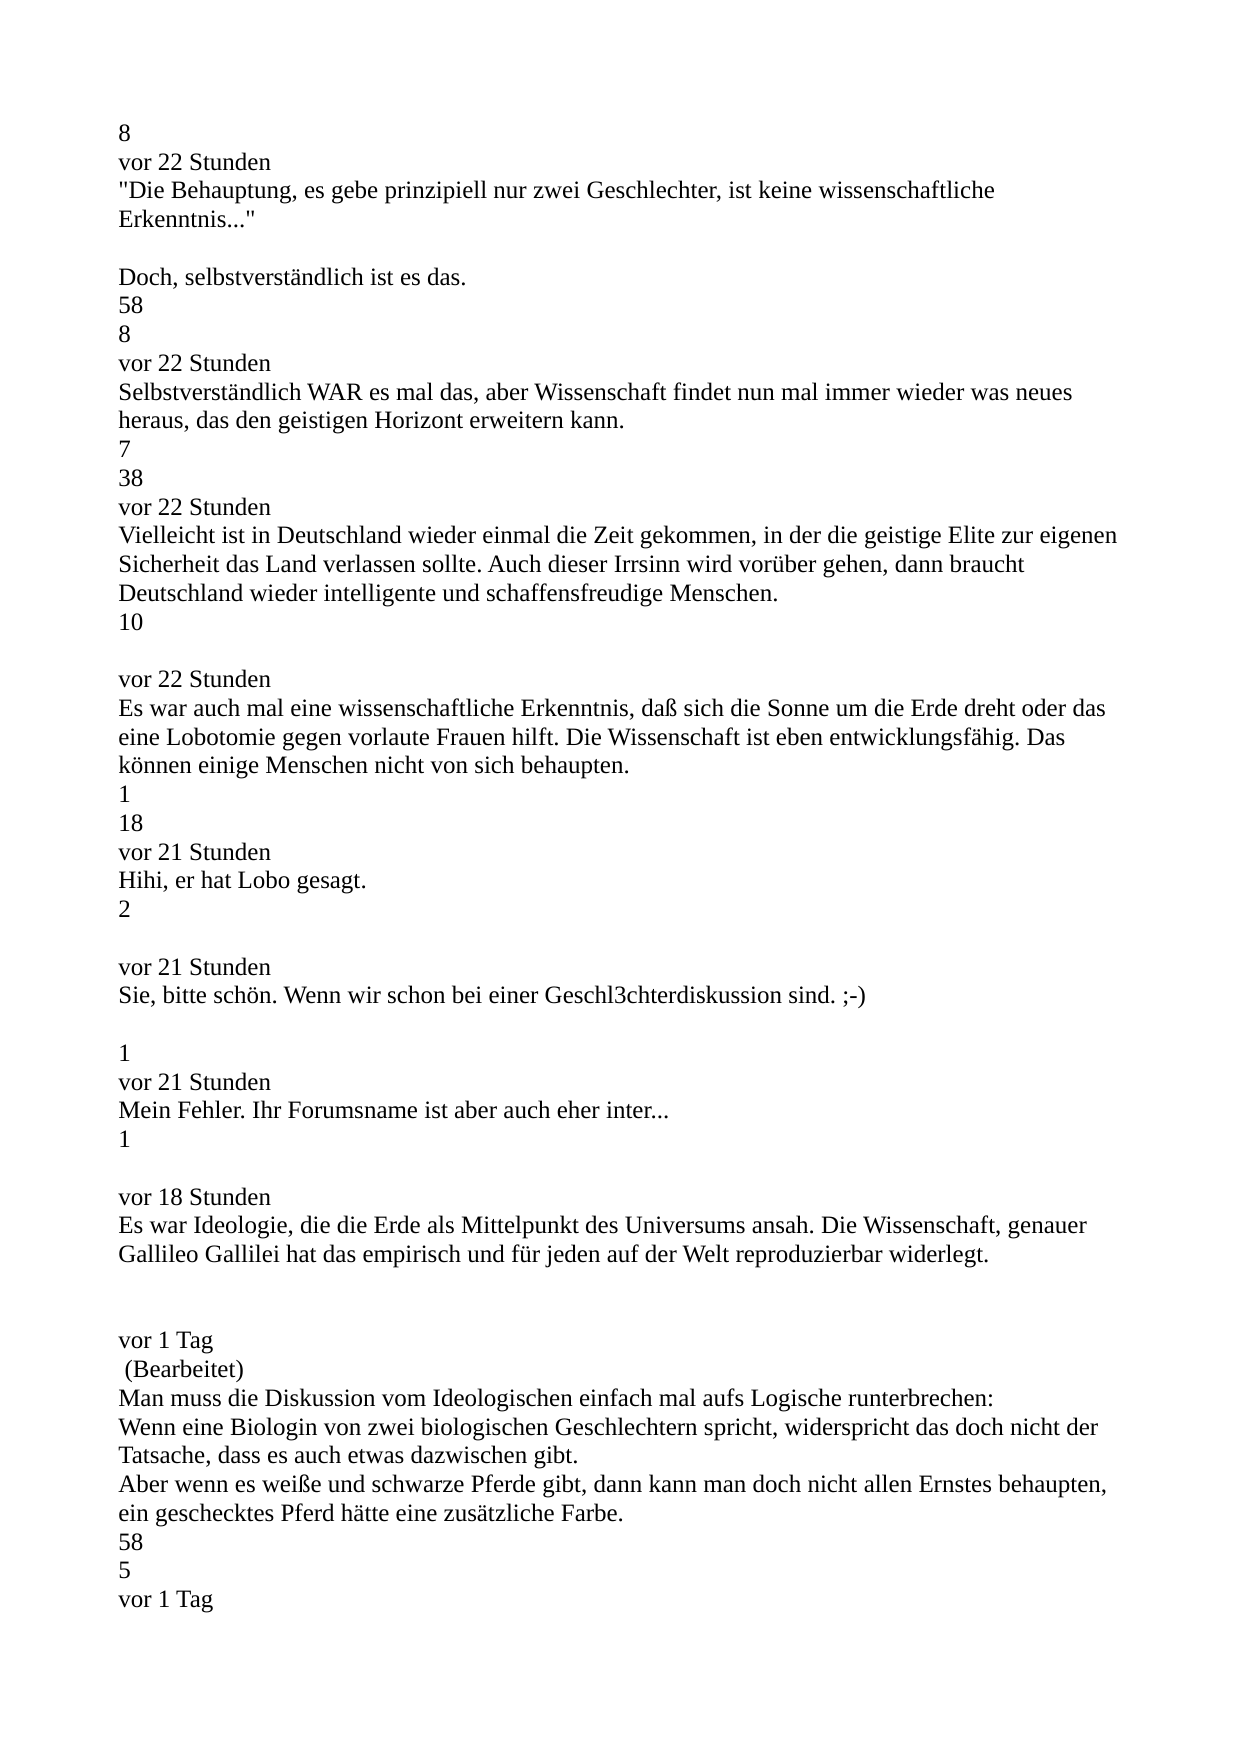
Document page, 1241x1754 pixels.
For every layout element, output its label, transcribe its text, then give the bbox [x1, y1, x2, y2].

text vor 22 Stunden [118, 664, 1122, 693]
text 8 [118, 319, 1122, 348]
text Wenn eine Biologin von zwei biologischen Geschlechtern spricht, widerspricht das doch nicht der Tatsache, dass es auch etwas dazwischen gibt. [118, 1412, 1122, 1469]
text vor 21 Stunden [118, 837, 1122, 866]
text 2 [118, 894, 1122, 923]
text 8 [118, 118, 1122, 147]
text (Bearbeitet) [118, 1354, 1122, 1383]
text Doch, selbstverständlich ist es das. [118, 262, 1122, 291]
text vor 22 Stunden [118, 492, 1122, 521]
text vor 21 Stunden [118, 1067, 1122, 1096]
text 58 [118, 291, 1122, 319]
text 58 [118, 1527, 1122, 1556]
text Aber wenn es weiße und schwarze Pferde gibt, dann kann man doch nicht allen Ernstes behaupten, ein geschecktes Pferd hätte eine zusätzliche Farbe. [118, 1469, 1122, 1527]
text 1 [118, 1038, 1122, 1067]
text Es war auch mal eine wissenschaftliche Erkenntnis, daß sich die Sonne um die Erde dreht oder das eine Lobotomie gegen vorlaute Frauen hilft. Die Wissenschaft ist eben entwicklungsfähig. Das können einige Menschen nicht von sich behaupten. [118, 693, 1122, 779]
text Selbstverständlich WAR es mal das, aber Wissenschaft findet nun mal immer wieder was neues heraus, das den geistigen Horizont erweitern kann. [118, 377, 1122, 434]
text 1 [118, 779, 1122, 808]
text Sie, bitte schön. Wenn wir schon bei einer Geschl3chterdiskussion sind. ;-) [118, 981, 1122, 1009]
text vor 22 Stunden [118, 348, 1122, 377]
text 10 [118, 607, 1122, 636]
text 5 [118, 1556, 1122, 1584]
text 1 [118, 1124, 1122, 1153]
text vor 1 Tag [118, 1326, 1122, 1354]
text "Die Behauptung, es gebe prinzipiell nur zwei Geschlechter, ist keine wissenschaftliche Erkenntnis..." [118, 176, 1122, 233]
text Vielleicht ist in Deutschland wieder einmal die Zeit gekommen, in der die geistige Elite zur eigenen Sicherheit das Land verlassen sollte. Auch dieser Irrsinn wird vorüber gehen, dann braucht Deutschland wieder intelligente und schaffensfreudige Menschen. [118, 521, 1122, 607]
text vor 22 Stunden [118, 147, 1122, 176]
text 18 [118, 808, 1122, 837]
text Mein Fehler. Ihr Forumsname ist aber auch eher inter... [118, 1096, 1122, 1124]
text 7 [118, 434, 1122, 463]
text Es war Ideologie, die die Erde als Mittelpunkt des Universums ansah. Die Wissenschaft, genauer Gallileo Gallilei hat das empirisch und für jeden auf der Welt reproduzierbar widerlegt. [118, 1211, 1122, 1268]
text vor 21 Stunden [118, 952, 1122, 981]
text vor 18 Stunden [118, 1182, 1122, 1211]
text Hihi, er hat Lobo gesagt. [118, 866, 1122, 894]
text 38 [118, 463, 1122, 492]
text Man muss die Diskussion vom Ideologischen einfach mal aufs Logische runterbrechen: [118, 1383, 1122, 1412]
text vor 1 Tag [118, 1584, 1122, 1613]
